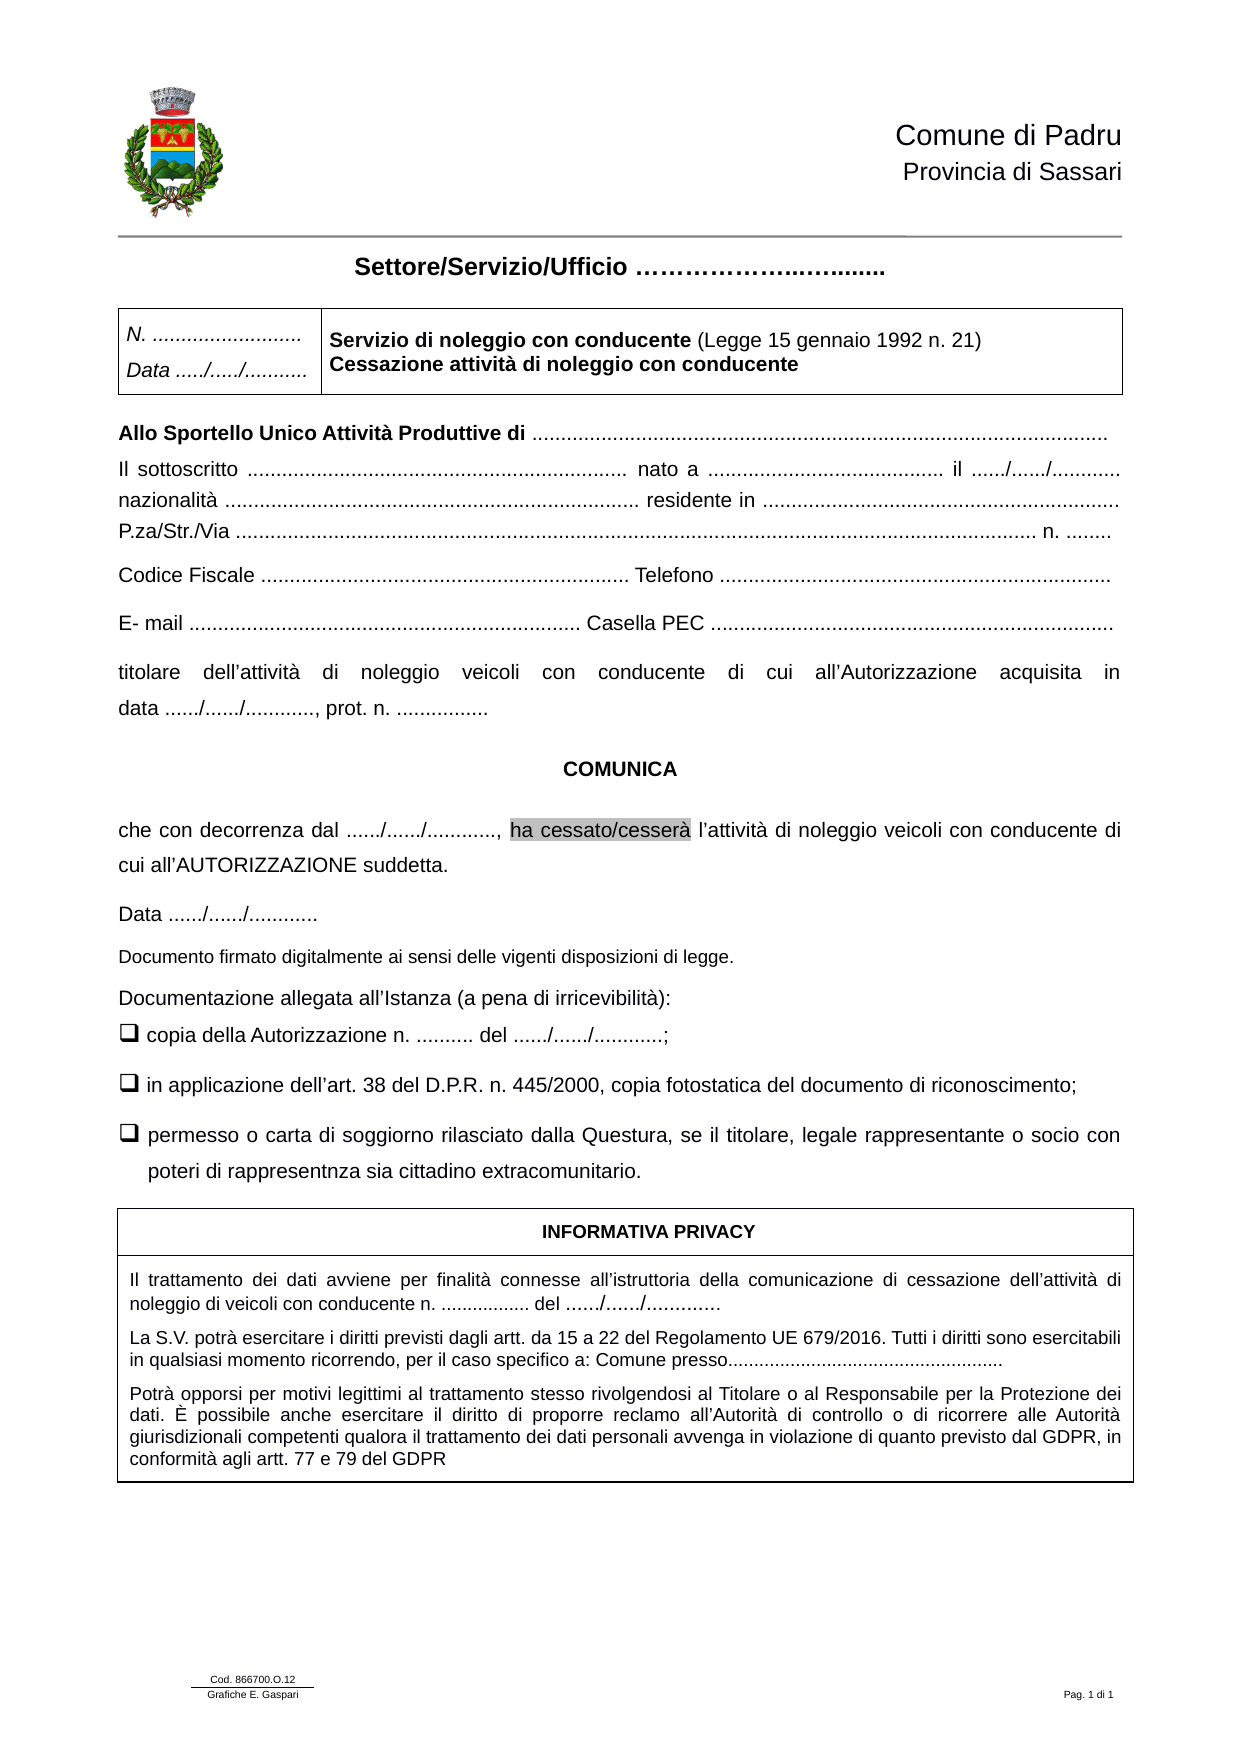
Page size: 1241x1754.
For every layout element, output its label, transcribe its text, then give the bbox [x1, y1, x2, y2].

text Data ....../....../............ [118, 902, 1122, 926]
text Provincia di Sassari [224, 157, 1122, 185]
picture [122, 87, 224, 219]
subtitle  copia della Autorizzazione n. .......... del ....../....../............; [118, 1022, 1122, 1047]
text che con decorrenza dal ....../....../............, ha cessato/cesserà l’attività di noleggio veicoli con conducente di cui all’AUTORIZZAZIONE suddetta. [118, 817, 1122, 877]
text Documentazione allegata all’Istanza (a pena di irricevibilità): [118, 986, 1122, 1010]
table_header Servizio di noleggio con conducente (Legge 15 gennaio 1992 n. 21) Cessazione attività di noleggio con conducente [322, 309, 1122, 394]
table_header N. .......................... Data ...../...../........... [119, 309, 321, 394]
subtitle  permesso o carta di soggiorno rilasciato dalla Questura, se il titolare, legale rappresentante o socio con poteri di rappresentnza sia cittadino extracomunitario. [118, 1122, 1122, 1183]
text COMUNICA [118, 756, 1122, 780]
text Il sottoscritto .................................................................. nato a ......................................... il ....../....../............ nazionalità ........................................................................ residente in .............................................................. P.za/Str./Via ........................................................................................................................................... n. ........ [118, 457, 1122, 543]
text Codice Fiscale ................................................................ Telefono .................................................................... [118, 563, 1122, 587]
text E- mail .................................................................... Casella PEC ...................................................................... [118, 611, 1122, 635]
subtitle  in applicazione dell’art. 38 del D.P.R. n. 445/2000, copia fotostatica del documento di riconoscimento; [118, 1072, 1122, 1097]
text Documento firmato digitalmente ai sensi delle vigenti disposizioni di legge. [118, 945, 1122, 967]
table_cell Il trattamento dei dati avviene per finalità connesse all’istruttoria della comunicazione di cessazione dell’attività di noleggio di veicoli con conducente n. ................. del ....../....../............. La S.V. potrà esercitare i diritti previsti dagli artt. da 15 a 22 del Regolamento UE 679/2016. Tutti i diritti sono esercitabili in qualsiasi momento ricorrendo, per il caso specifico a: Comune presso..................................................... Potrà opporsi per motivi legittimi al trattamento stesso rivolgendosi al Titolare o al Responsabile per la Protezione dei dati. È possibile anche esercitare il diritto di proporre reclamo all’Autorità di controllo o di ricorrere alle Autorità giurisdizionali competenti qualora il trattamento dei dati personali avvenga in violazione di quanto previsto dal GDPR, in conformità agli artt. 77 e 79 del GDPR [118, 1256, 1133, 1481]
text titolare dell’attività di noleggio veicoli con conducente di cui all’Autorizzazione acquisita in data ....../....../............, prot. n. ................ [118, 659, 1122, 719]
text Comune di Padru [224, 118, 1122, 152]
text Allo Sportello Unico Attività Produttive di .................................................................................................... [118, 420, 1122, 444]
text Settore/Servizio/Ufficio ………………...…........ [118, 252, 1122, 281]
table_header INFORMATIVA PRIVACY [118, 1209, 1133, 1255]
